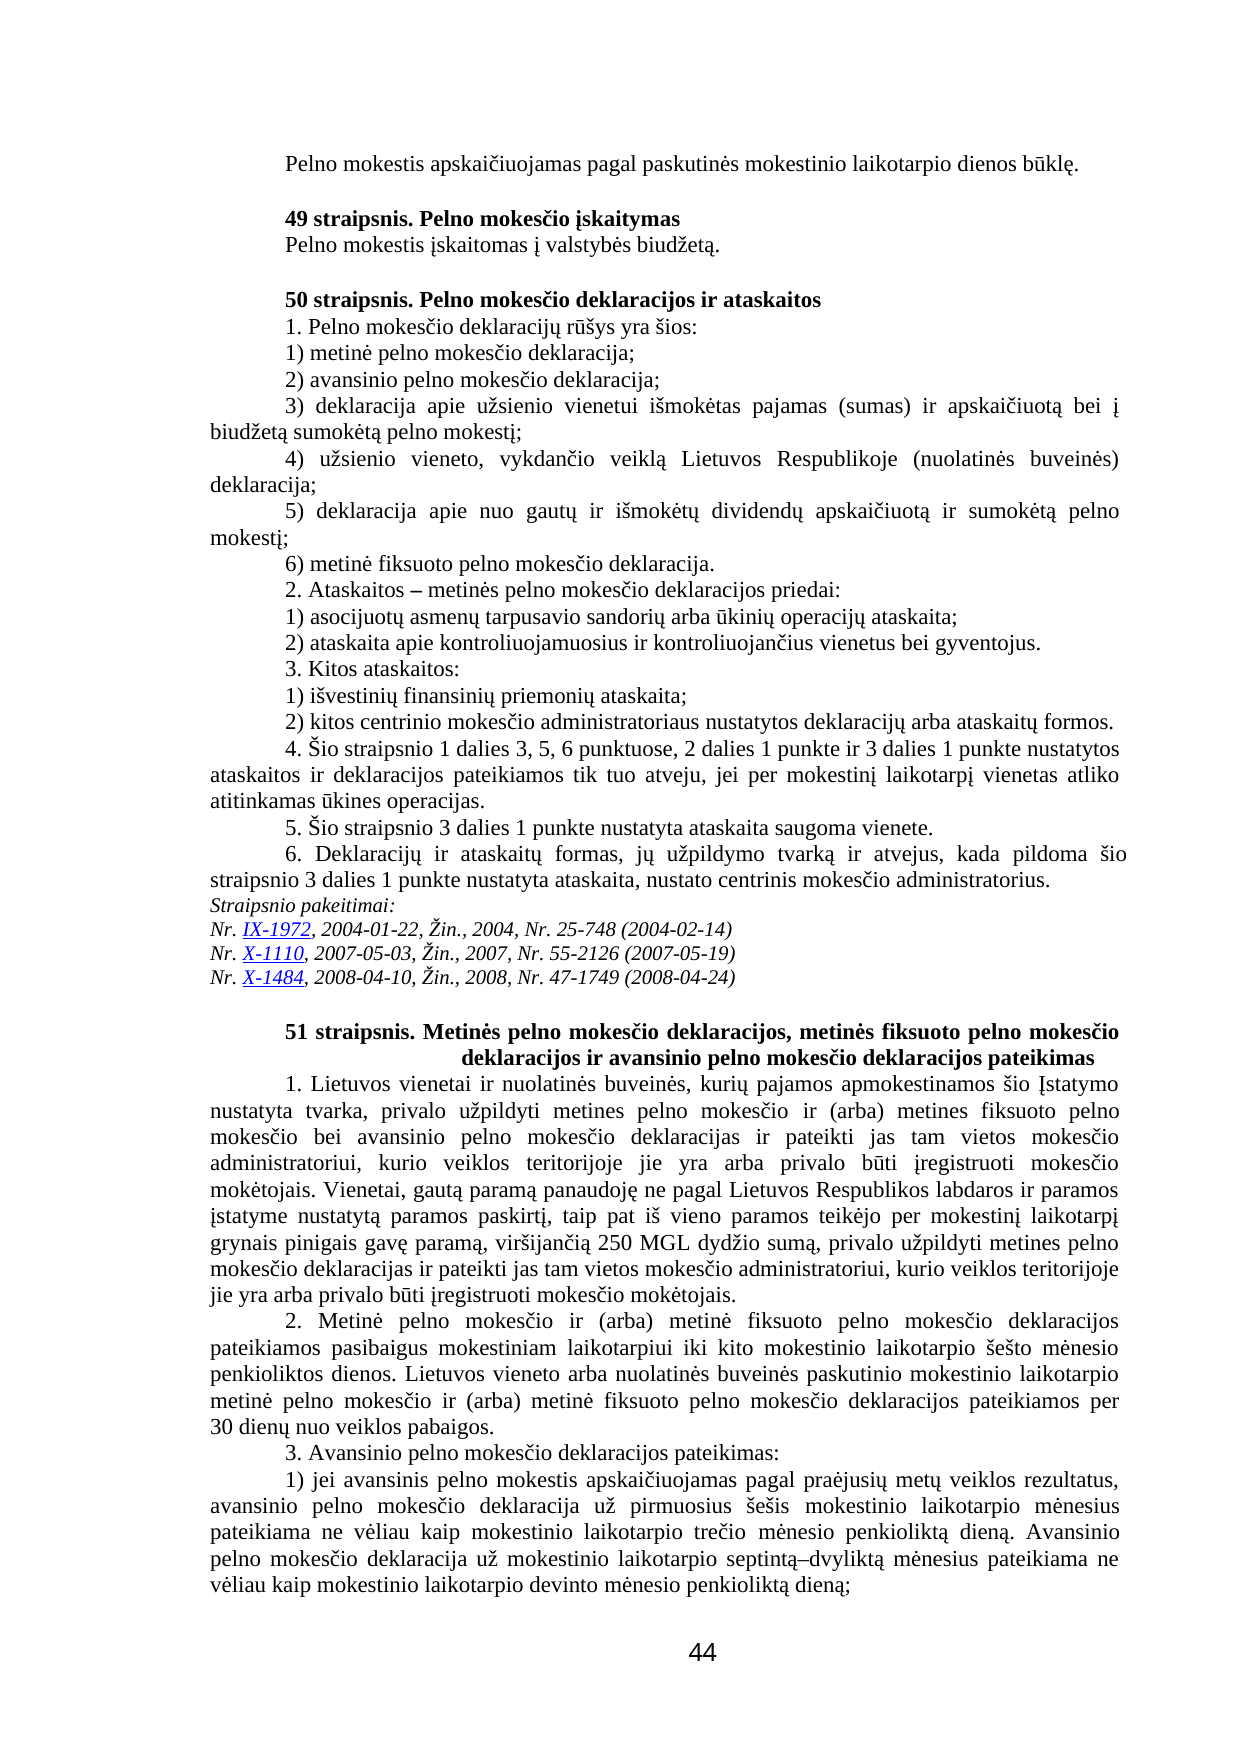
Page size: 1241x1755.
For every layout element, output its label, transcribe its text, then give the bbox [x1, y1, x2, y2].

text 51 straipsnis. Metinės pelno mokesčio deklaracijos, metinės fiksuoto pelno mokesčio deklaracijos ir avansinio pelno mokesčio deklaracijos pateikimas [285, 1018, 1120, 1070]
text 2. Metinė pelno mokesčio ir (arba) metinė fiksuoto pelno mokesčio deklaracijos pateikiamos pasibaigus mokestiniam laikotarpiui iki kito mokestinio laikotarpio šešto mėnesio penkioliktos dienos. Lietuvos vieneto arba nuolatinės buveinės paskutinio mokestinio laikotarpio metinė pelno mokesčio ir (arba) metinė fiksuoto pelno mokesčio deklaracijos pateikiamos per 30 dienų nuo veiklos pabaigos. [210, 1308, 1120, 1439]
text 2) ataskaita apie kontroliuojamuosius ir kontroliuojančius vienetus bei gyventojus. [210, 629, 1120, 656]
text 1) jei avansinis pelno mokestis apskaičiuojamas pagal praėjusių metų veiklos rezultatus, avansinio pelno mokesčio deklaracija už pirmuosius šešis mokestinio laikotarpio mėnesius pateikiama ne vėliau kaip mokestinio laikotarpio trečio mėnesio penkioliktą dieną. Avansinio pelno mokesčio deklaracija už mokestinio laikotarpio septintą–dvyliktą mėnesius pateikiama ne vėliau kaip mokestinio laikotarpio devinto mėnesio penkioliktą dieną; [210, 1466, 1120, 1597]
text 3. Avansinio pelno mokesčio deklaracijos pateikimas: [210, 1439, 1120, 1466]
text 2) avansinio pelno mokesčio deklaracija; [210, 366, 1120, 392]
text 1) asocijuotų asmenų tarpusavio sandorių arba ūkinių operacijų ataskaita; [210, 603, 1120, 629]
text 6) metinė fiksuoto pelno mokesčio deklaracija. [210, 550, 1120, 576]
text Pelno mokestis įskaitomas į valstybės biudžetą. [210, 231, 1120, 258]
text 6. Deklaracijų ir ataskaitų formas, jų užpildymo tvarką ir atvejus, kada pildoma šio straipsnio 3 dalies 1 punkte nustatyta ataskaita, nustato centrinis mokesčio administratorius. [210, 840, 1129, 893]
text 2. Ataskaitos – metinės pelno mokesčio deklaracijos priedai: [210, 576, 1120, 603]
text 49 straipsnis. Pelno mokesčio įskaitymas [210, 205, 1120, 231]
text 4. Šio straipsnio 1 dalies 3, 5, 6 punktuose, 2 dalies 1 punkte ir 3 dalies 1 punkte nustatytos ataskaitos ir deklaracijos pateikiamos tik tuo atveju, jei per mokestinį laikotarpį vienetas atliko atitinkamas ūkines operacijas. [210, 734, 1120, 814]
text 1. Pelno mokesčio deklaracijų rūšys yra šios: [210, 313, 1120, 339]
text 50 straipsnis. Pelno mokesčio deklaracijos ir ataskaitos [210, 287, 1120, 313]
text 1. Lietuvos vienetai ir nuolatinės buveinės, kurių pajamos apmokestinamos šio Įstatymo nustatyta tvarka, privalo užpildyti metines pelno mokesčio ir (arba) metines fiksuoto pelno mokesčio bei avansinio pelno mokesčio deklaracijas ir pateikti jas tam vietos mokesčio administratoriui, kurio veiklos teritorijoje jie yra arba privalo būti įregistruoti mokesčio mokėtojais. Vienetai, gautą paramą panaudoję ne pagal Lietuvos Respublikos labdaros ir paramos įstatyme nustatytą paramos paskirtį, taip pat iš vieno paramos teikėjo per mokestinį laikotarpį grynais pinigais gavę paramą, viršijančią 250 MGL dydžio sumą, privalo užpildyti metines pelno mokesčio deklaracijas ir pateikti jas tam vietos mokesčio administratoriui, kurio veiklos teritorijoje jie yra arba privalo būti įregistruoti mokesčio mokėtojais. [210, 1070, 1120, 1308]
text 5) deklaracija apie nuo gautų ir išmokėtų dividendų apskaičiuotą ir sumokėtą pelno mokestį; [210, 497, 1120, 550]
text Nr. X-1484, 2008-04-10, Žin., 2008, Nr. 47-1749 (2008-04-24) [210, 965, 1120, 989]
text Pelno mokestis apskaičiuojamas pagal paskutinės mokestinio laikotarpio dienos būklę. [210, 150, 1120, 176]
text Nr. IX-1972, 2004-01-22, Žin., 2004, Nr. 25-748 (2004-02-14) [210, 917, 1120, 941]
text 1) išvestinių finansinių priemonių ataskaita; [210, 682, 1120, 708]
text Nr. X-1110, 2007-05-03, Žin., 2007, Nr. 55-2126 (2007-05-19) [210, 941, 1120, 965]
text 4) užsienio vieneto, vykdančio veiklą Lietuvos Respublikoje (nuolatinės buveinės) deklaracija; [210, 445, 1120, 497]
text Straipsnio pakeitimai: [210, 893, 1120, 917]
text 1) metinė pelno mokesčio deklaracija; [210, 339, 1120, 366]
text 2) kitos centrinio mokesčio administratoriaus nustatytos deklaracijų arba ataskaitų formos. [210, 708, 1120, 734]
text 3) deklaracija apie užsienio vienetui išmokėtas pajamas (sumas) ir apskaičiuotą bei į biudžetą sumokėtą pelno mokestį; [210, 392, 1120, 445]
text 5. Šio straipsnio 3 dalies 1 punkte nustatyta ataskaita saugoma vienete. [210, 814, 1120, 840]
text 3. Kitos ataskaitos: [210, 656, 1120, 682]
